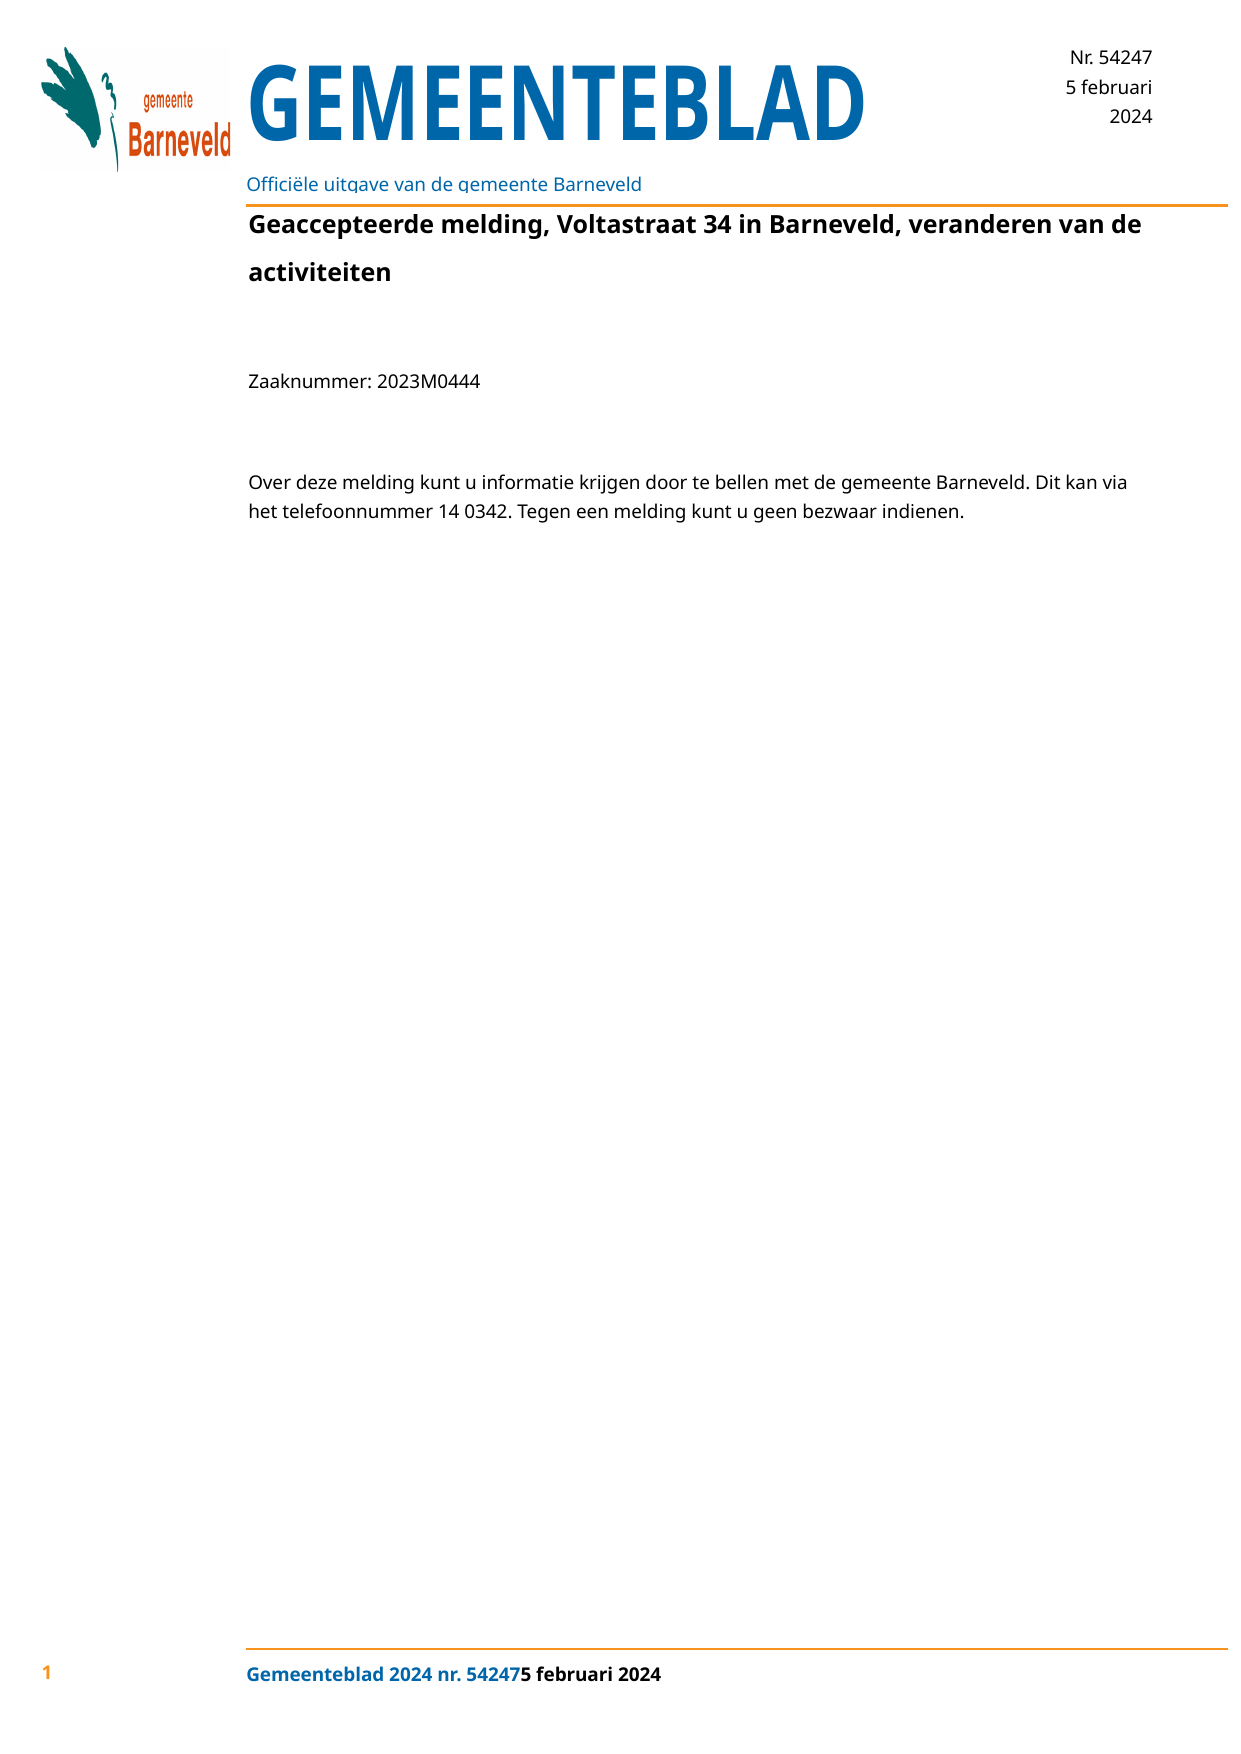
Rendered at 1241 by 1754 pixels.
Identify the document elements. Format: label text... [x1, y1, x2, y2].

text Zaaknummer: 2023M0444 [248, 368, 1152, 394]
picture [41, 47, 231, 172]
text Geaccepteerde melding, Voltastraat 34 in Barneveld, veranderen van de activiteiten [248, 207, 1152, 288]
text Over deze melding kunt u informatie krijgen door te bellen met de gemeente Barneveld. Dit kan via het telefoonnummer 14 0342. Tegen een melding kunt u geen bezwaar indienen. [248, 469, 1152, 524]
